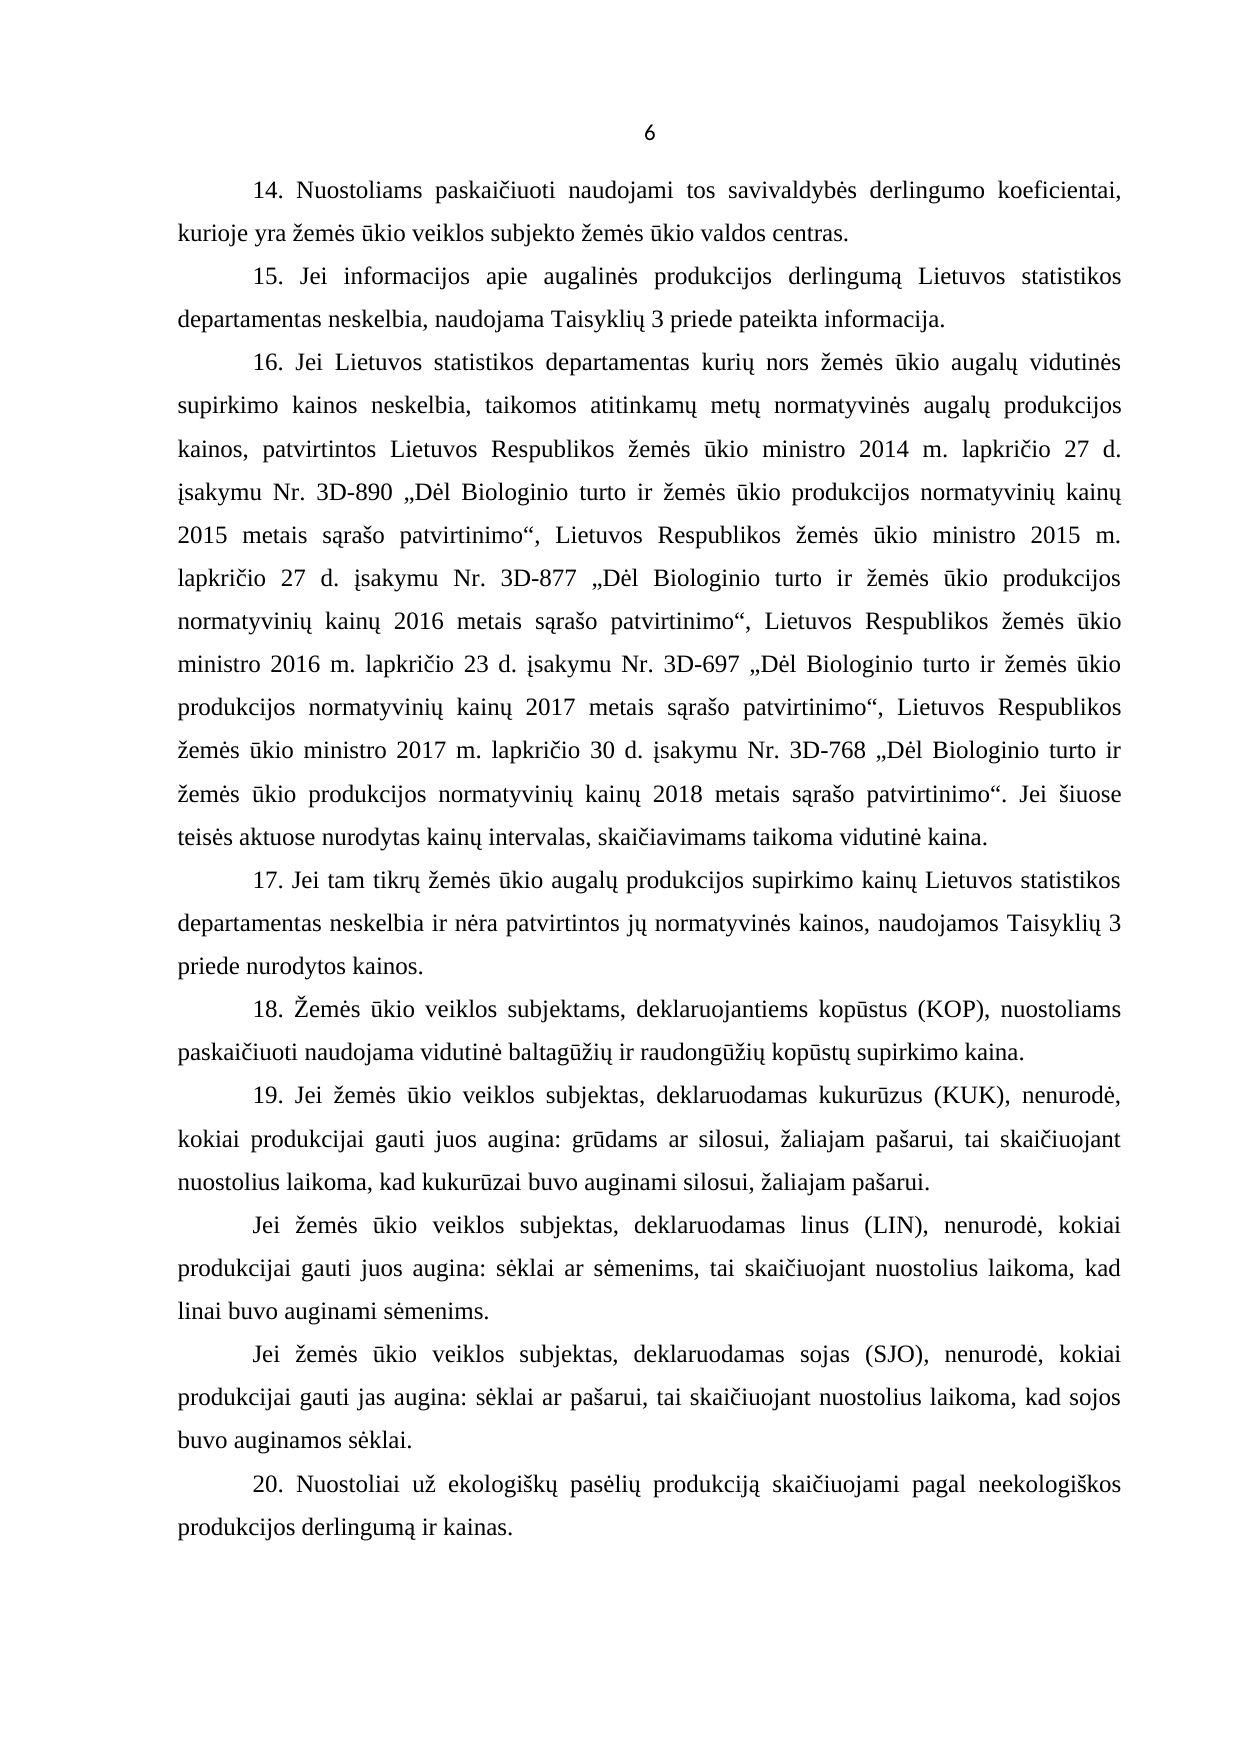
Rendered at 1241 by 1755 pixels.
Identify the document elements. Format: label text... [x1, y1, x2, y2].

text 18. Žemės ūkio veiklos subjektams, deklaruojantiems kopūstus (KOP), nuostoliams paskaičiuoti naudojama vidutinė baltagūžių ir raudongūžių kopūstų supirkimo kaina. [177, 994, 1122, 1066]
text 14. Nuostoliams paskaičiuoti naudojami tos savivaldybės derlingumo koeficientai, kurioje yra žemės ūkio veiklos subjekto žemės ūkio valdos centras. [177, 175, 1122, 247]
text 17. Jei tam tikrų žemės ūkio augalų produkcijos supirkimo kainų Lietuvos statistikos departamentas neskelbia ir nėra patvirtintos jų normatyvinės kainos, naudojamos Taisyklių 3 priede nurodytos kainos. [177, 865, 1122, 980]
text 16. Jei Lietuvos statistikos departamentas kurių nors žemės ūkio augalų vidutinės supirkimo kainos neskelbia, taikomos atitinkamų metų normatyvinės augalų produkcijos kainos, patvirtintos Lietuvos Respublikos žemės ūkio ministro 2014 m. lapkričio 27 d. įsakymu Nr. 3D-890 „Dėl Biologinio turto ir žemės ūkio produkcijos normatyvinių kainų 2015 metais sąrašo patvirtinimo“, Lietuvos Respublikos žemės ūkio ministro 2015 m. lapkričio 27 d. įsakymu Nr. 3D-877 „Dėl Biologinio turto ir žemės ūkio produkcijos normatyvinių kainų 2016 metais sąrašo patvirtinimo“, Lietuvos Respublikos žemės ūkio ministro 2016 m. lapkričio 23 d. įsakymu Nr. 3D-697 „Dėl Biologinio turto ir žemės ūkio produkcijos normatyvinių kainų 2017 metais sąrašo patvirtinimo“, Lietuvos Respublikos žemės ūkio ministro 2017 m. lapkričio 30 d. įsakymu Nr. 3D-768 „Dėl Biologinio turto ir žemės ūkio produkcijos normatyvinių kainų 2018 metais sąrašo patvirtinimo“. Jei šiuose teisės aktuose nurodytas kainų intervalas, skaičiavimams taikoma vidutinė kaina. [177, 347, 1122, 851]
text Jei žemės ūkio veiklos subjektas, deklaruodamas sojas (SJO), nenurodė, kokiai produkcijai gauti jas augina: sėklai ar pašarui, tai skaičiuojant nuostolius laikoma, kad sojos buvo auginamos sėklai. [177, 1339, 1122, 1454]
text 19. Jei žemės ūkio veiklos subjektas, deklaruodamas kukurūzus (KUK), nenurodė, kokiai produkcijai gauti juos augina: grūdams ar silosui, žaliajam pašarui, tai skaičiuojant nuostolius laikoma, kad kukurūzai buvo auginami silosui, žaliajam pašarui. [177, 1081, 1122, 1196]
text Jei žemės ūkio veiklos subjektas, deklaruodamas linus (LIN), nenurodė, kokiai produkcijai gauti juos augina: sėklai ar sėmenims, tai skaičiuojant nuostolius laikoma, kad linai buvo auginami sėmenims. [177, 1210, 1122, 1325]
text 15. Jei informacijos apie augalinės produkcijos derlingumą Lietuvos statistikos departamentas neskelbia, naudojama Taisyklių 3 priede pateikta informacija. [177, 261, 1122, 333]
text 20. Nuostoliai už ekologiškų pasėlių produkciją skaičiuojami pagal neekologiškos produkcijos derlingumą ir kainas. [177, 1469, 1122, 1541]
